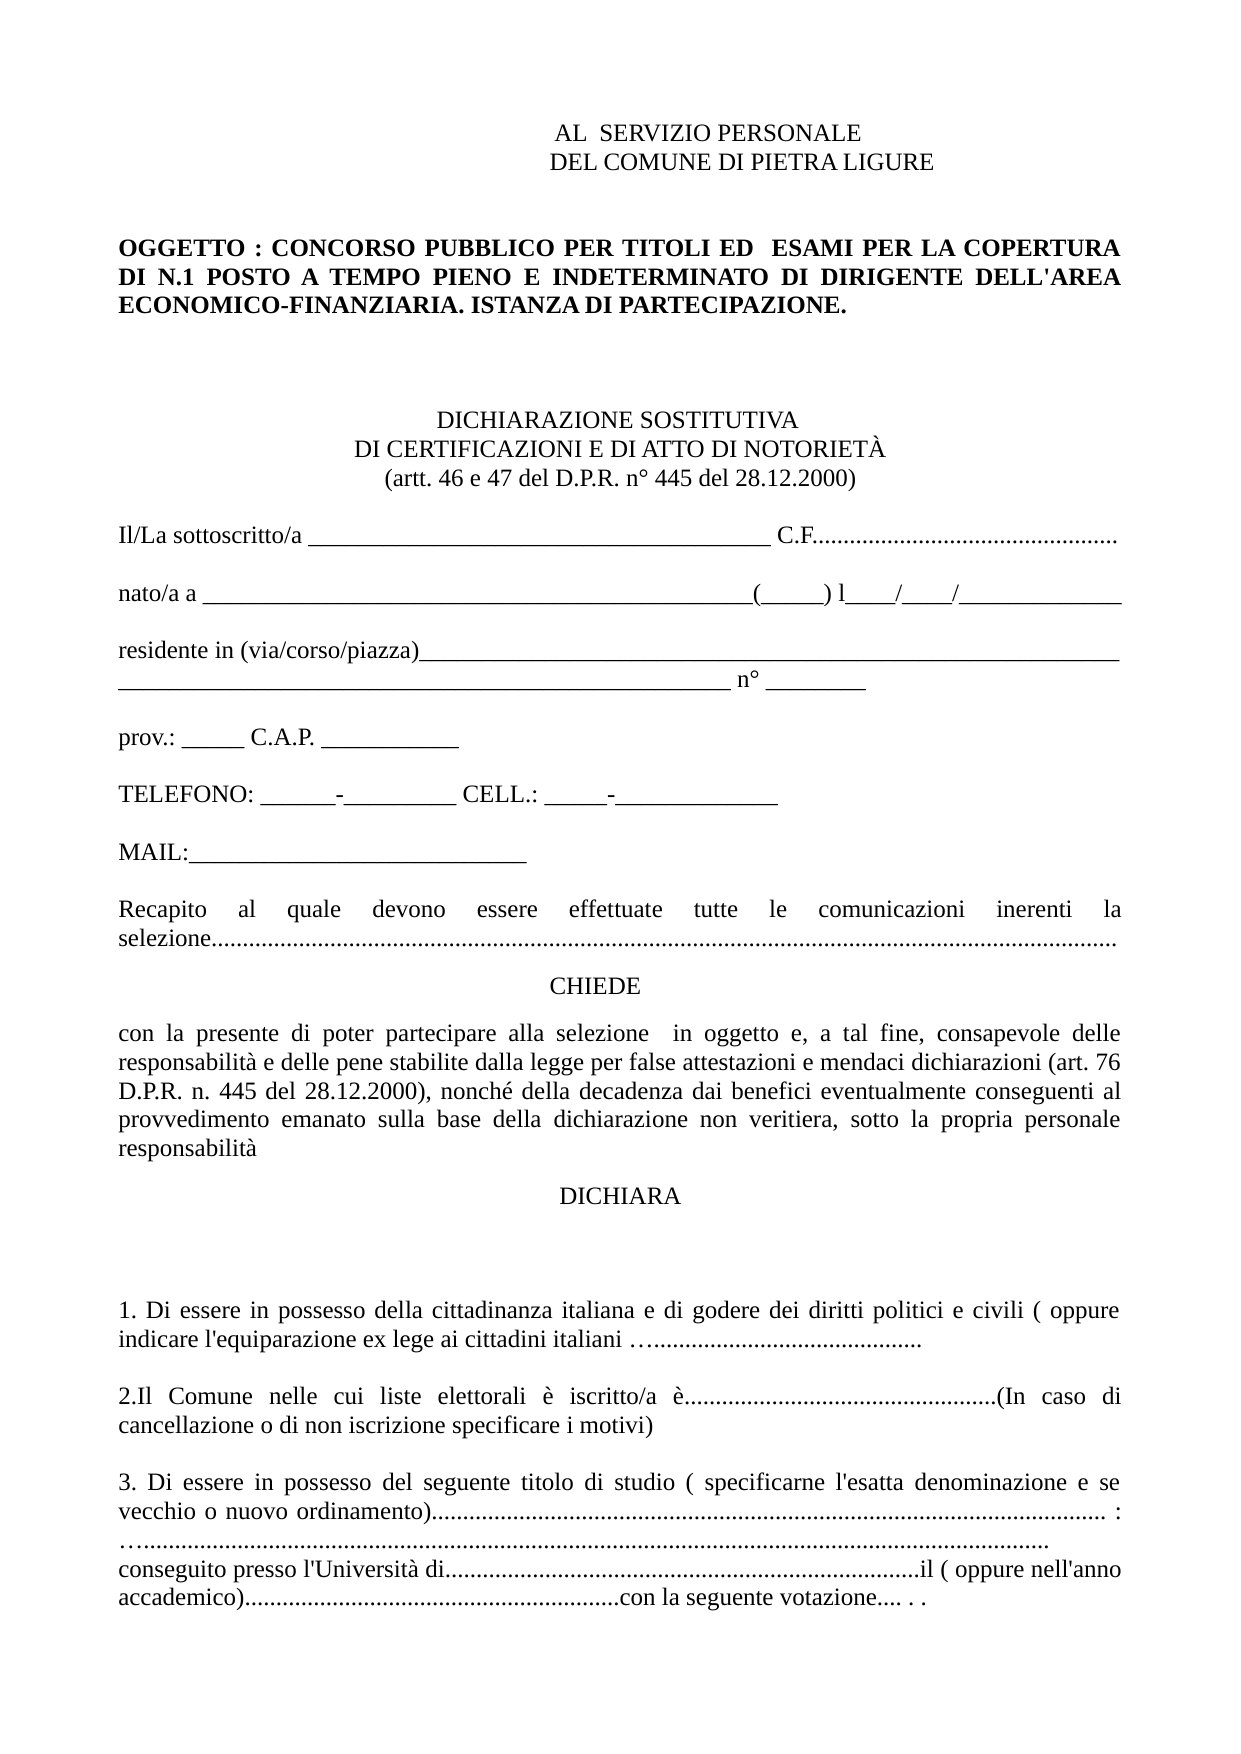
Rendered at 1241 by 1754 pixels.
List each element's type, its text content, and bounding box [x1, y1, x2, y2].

text con la presente di poter partecipare alla selezione in oggetto e, a tal fine, consapevole delle responsabilità e delle pene stabilite dalla legge per false attestazioni e mendaci dichiarazioni (art. 76 D.P.R. n. 445 del 28.12.2000), nonché della decadenza dai benefici eventualmente conseguenti al provvedimento emanato sulla base della dichiarazione non veritiera, sotto la propria personale responsabilità [118, 1018, 1122, 1162]
text DICHIARA [118, 1181, 1122, 1210]
text OGGETTO : CONCORSO PUBBLICO PER TITOLI ED ESAMI PER LA COPERTURA DI N.1 POSTO A TEMPO PIENO E INDETERMINATO DI DIRIGENTE DELL'AREA ECONOMICO-FINANZIARIA. ISTANZA DI PARTECIPAZIONE. [118, 233, 1122, 319]
text AL SERVIZIO PERSONALE [118, 118, 1122, 147]
text TELEFONO: ______-_________ CELL.: _____-_____________ [118, 779, 1122, 808]
text _________________________________________________ n° ________ [118, 664, 1122, 693]
text (artt. 46 e 47 del D.P.R. n° 445 del 28.12.2000) [118, 463, 1122, 492]
text Il/La sottoscritto/a _____________________________________ C.F................................................. [118, 521, 1122, 549]
text 3. Di essere in possesso del seguente titolo di studio ( specificarne l'esatta denominazione e se vecchio o nuovo ordinamento)............................................................................................................ : …................................................................................................................................................. conseguito presso l'Università di............................................................................il ( oppure nell'anno accademico)............................................................con la seguente votazione.... . . [118, 1467, 1122, 1611]
text residente in (via/corso/piazza)________________________________________________________ [118, 636, 1122, 664]
text nato/a a ____________________________________________(_____) l____/____/_____________ [118, 578, 1122, 607]
text 1. Di essere in possesso della cittadinanza italiana e di godere dei diritti politici e civili ( oppure indicare l'equiparazione ex lege ai cittadini italiani …........................................... [118, 1295, 1122, 1352]
text DICHIARAZIONE SOSTITUTIVA [118, 406, 1122, 434]
text Recapito al quale devono essere effettuate tutte le comunicazioni inerenti la selezione................................................................................................................................................. [118, 894, 1122, 952]
text CHIEDE [118, 971, 1122, 999]
text 2.Il Comune nelle cui liste elettorali è iscritto/a è..................................................(In caso di cancellazione o di non iscrizione specificare i motivi) [118, 1381, 1122, 1439]
text prov.: _____ C.A.P. ___________ [118, 722, 1122, 751]
text DEL COMUNE DI PIETRA LIGURE [118, 147, 1122, 176]
text MAIL:___________________________ [118, 837, 1122, 866]
text DI CERTIFICAZIONI E DI ATTO DI NOTORIETÀ [118, 434, 1122, 463]
